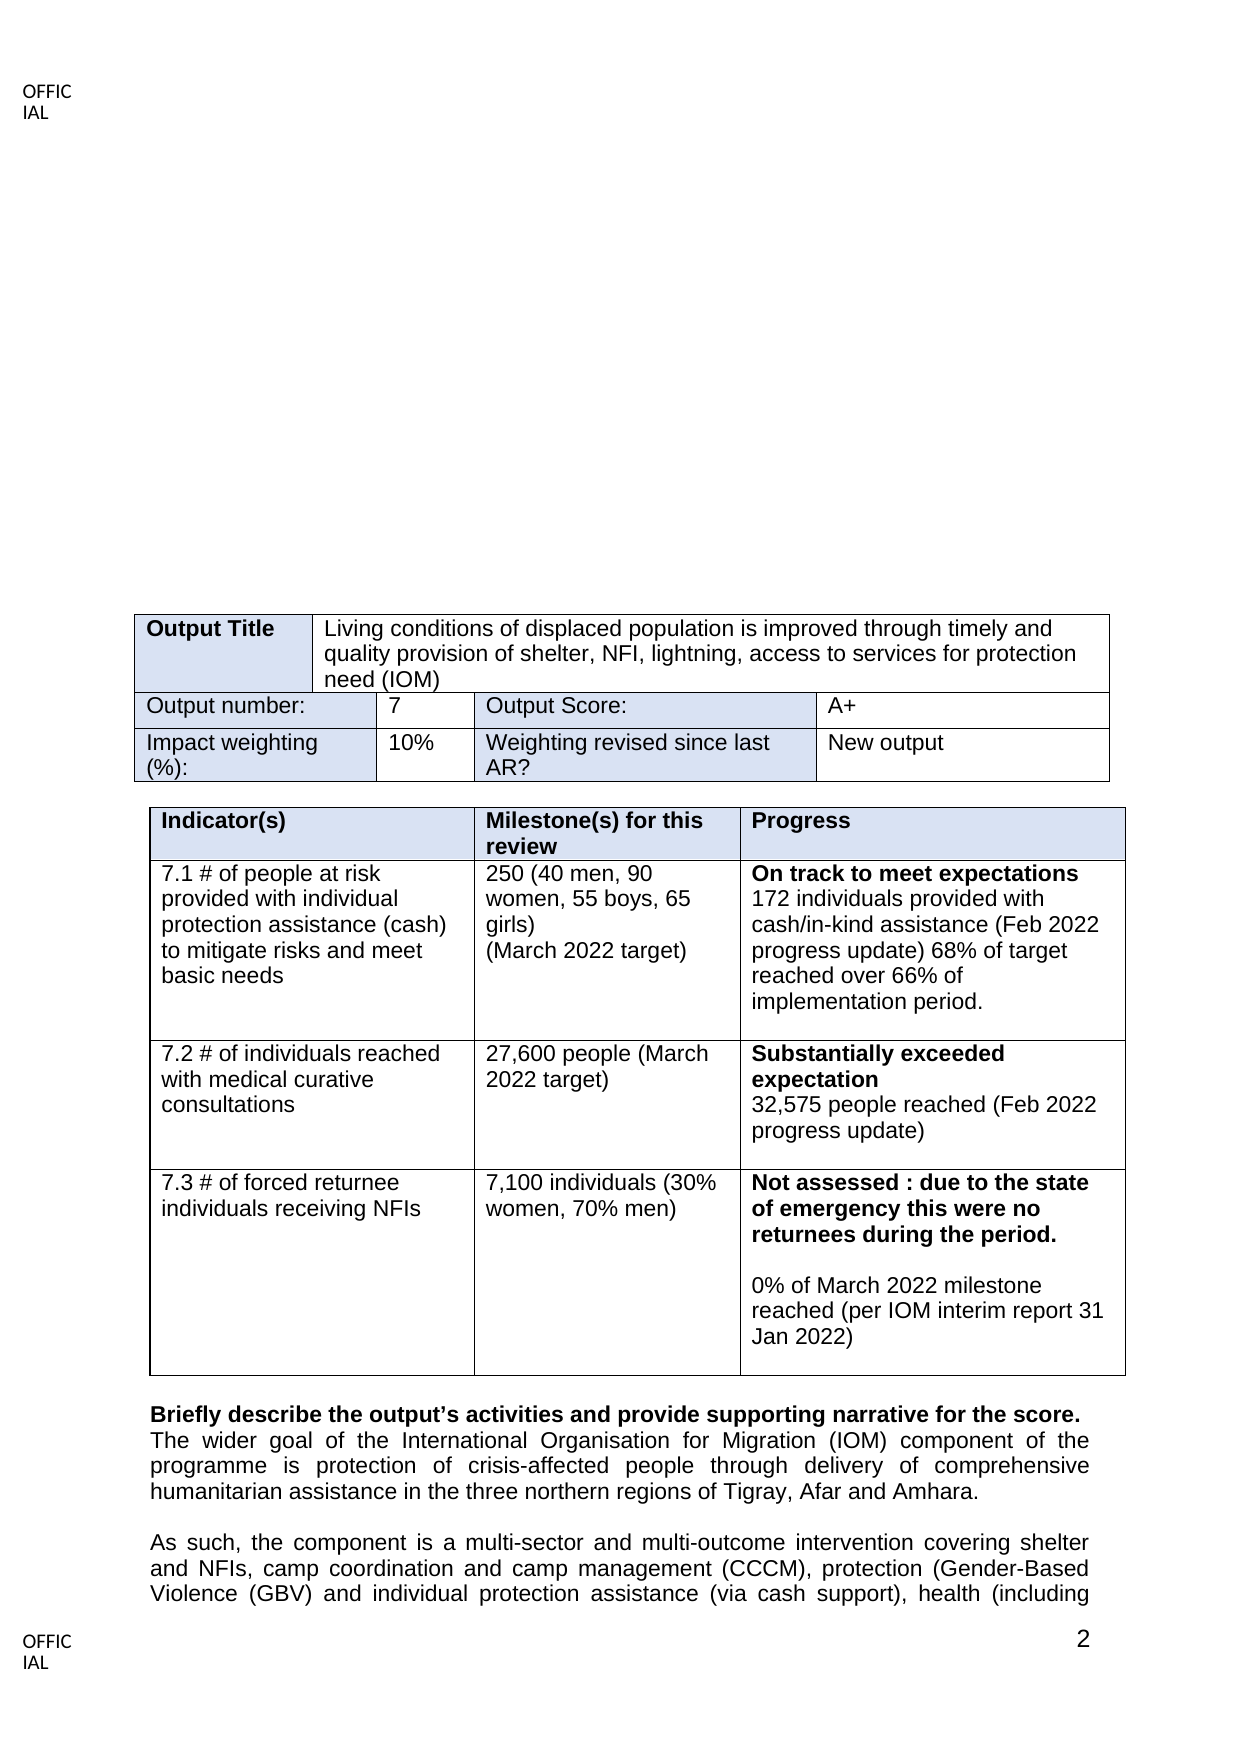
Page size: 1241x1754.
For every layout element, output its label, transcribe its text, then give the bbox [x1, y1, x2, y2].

table_cell New output [817, 729, 1109, 781]
table_cell 7.2 # of individuals reached with medical curative consultations [151, 1041, 474, 1169]
table_cell Weighting revised since last AR? [475, 729, 816, 781]
table_cell Output number: [135, 693, 376, 728]
table_cell 10% [377, 729, 474, 781]
table_cell Impact weighting (%): [135, 729, 376, 781]
table_header Progress [741, 808, 1125, 859]
table_cell On track to meet expectations 172 individuals provided with cash/in-kind assistance (Feb 2022 progress update) 68% of target reached over 66% of implementation period. [741, 861, 1125, 1040]
table_cell 7,100 individuals (30% women, 70% men) [475, 1170, 740, 1375]
text The wider goal of the International Organisation for Migration (IOM) component of the programme is protection of crisis-affected people through delivery of comprehensive humanitarian assistance in the three northern regions of Tigray, Afar and Amhara. [150, 1427, 1090, 1504]
table_cell Substantially exceeded expectation 32,575 people reached (Feb 2022 progress update) [741, 1041, 1125, 1169]
table_cell Not assessed : due to the state of emergency this were no returnees during the period. 0% of March 2022 milestone reached (per IOM interim report 31 Jan 2022) [741, 1170, 1125, 1375]
table_cell Output Score: [475, 693, 816, 728]
table_header Indicator(s) [151, 808, 474, 859]
text As such, the component is a multi-sector and multi-outcome intervention covering shelter and NFIs, camp coordination and camp management (CCCM), protection (Gender-Based Violence (GBV) and individual protection assistance (via cash support), health (including [150, 1530, 1090, 1607]
table_cell 27,600 people (March 2022 target) [475, 1041, 740, 1169]
table_header Output Title [135, 615, 312, 692]
table_cell 250 (40 men, 90 women, 55 boys, 65 girls) (March 2022 target) [475, 861, 740, 1040]
table_cell A+ [817, 693, 1109, 728]
text Briefly describe the output’s activities and provide supporting narrative for the score. [150, 1402, 1090, 1427]
table_cell 7.3 # of forced returnee individuals receiving NFIs [151, 1170, 474, 1375]
table_cell 7 [377, 693, 474, 728]
table_header Milestone(s) for this review [475, 808, 740, 859]
table_cell 7.1 # of people at risk provided with individual protection assistance (cash) to mitigate risks and meet basic needs [151, 861, 474, 1040]
table_header Living conditions of displaced population is improved through timely and quality provision of shelter, NFI, lightning, access to services for protection need (IOM) [313, 615, 1109, 692]
